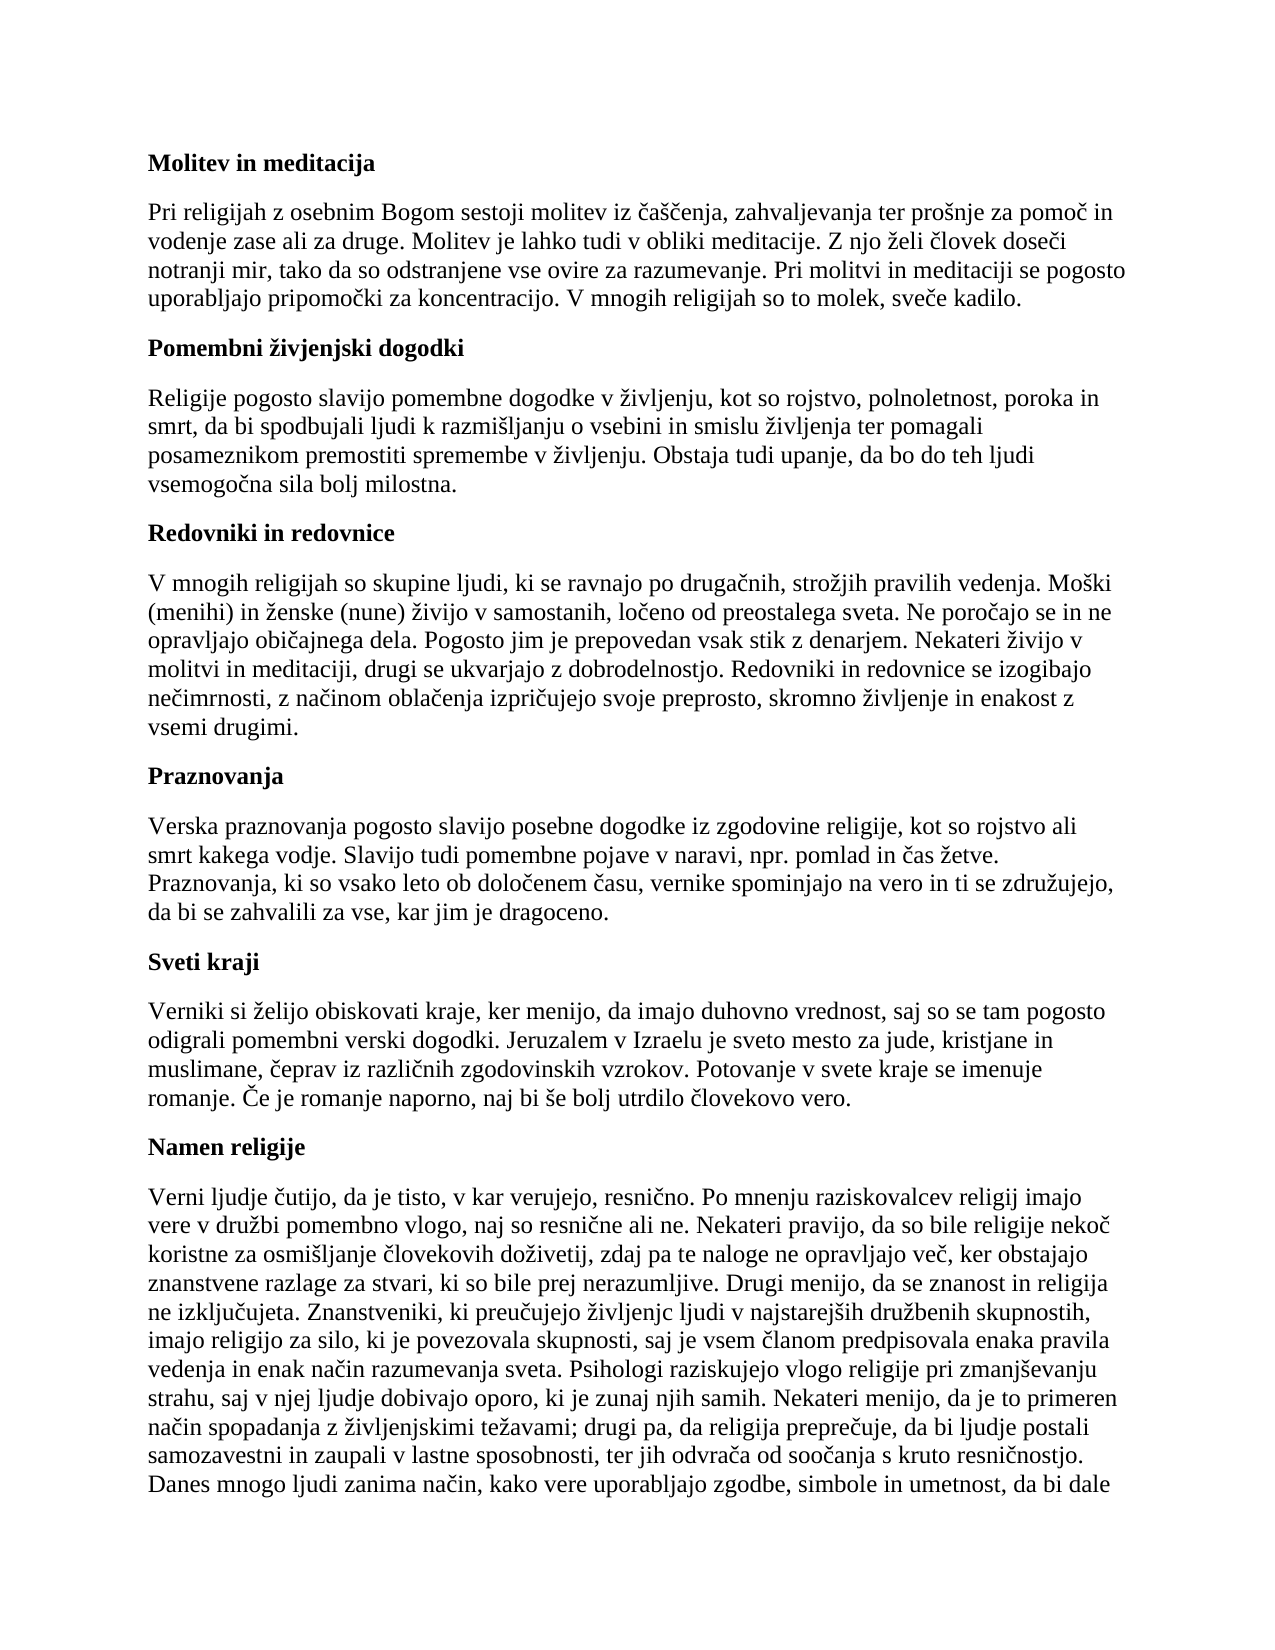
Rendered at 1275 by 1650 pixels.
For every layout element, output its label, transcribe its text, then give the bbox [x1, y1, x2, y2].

text Verska praznovanja pogosto slavijo posebne dogodke iz zgodovine religije, kot so rojstvo ali smrt kakega vodje. Slavijo tudi pomembne pojave v naravi, npr. pomlad in čas žetve. Praznovanja, ki so vsako leto ob določenem času, vernike spominjajo na vero in ti se združujejo, da bi se zahvalili za vse, kar jim je dragoceno. [148, 811, 1127, 926]
text Redovniki in redovnice [148, 518, 1127, 547]
text Molitev in meditacija [148, 148, 1127, 176]
text Religije pogosto slavijo pomembne dogodke v življenju, kot so rojstvo, polnoletnost, poroka in smrt, da bi spodbujali ljudi k razmišljanju o vsebini in smislu življenja ter pomagali posameznikom premostiti spremembe v življenju. Obstaja tudi upanje, da bo do teh ljudi vsemogočna sila bolj milostna. [148, 383, 1127, 498]
text V mnogih religijah so skupine ljudi, ki se ravnajo po drugačnih, strožjih pravilih vedenja. Moški (menihi) in ženske (nune) živijo v samostanih, ločeno od preostalega sveta. Ne poročajo se in ne opravljajo običajnega dela. Pogosto jim je prepovedan vsak stik z denarjem. Nekateri živijo v molitvi in meditaciji, drugi se ukvarjajo z dobrodelnostjo. Redovniki in redovnice se izogibajo nečimrnosti, z načinom oblačenja izpričujejo svoje preprosto, skromno življenje in enakost z vsemi drugimi. [148, 568, 1127, 741]
text Pri religijah z osebnim Bogom sestoji molitev iz čaščenja, zahvaljevanja ter prošnje za pomoč in vodenje zase ali za druge. Molitev je lahko tudi v obliki meditacije. Z njo želi človek doseči notranji mir, tako da so odstranjene vse ovire za razumevanje. Pri molitvi in meditaciji se pogosto uporabljajo pripomočki za koncentracijo. V mnogih religijah so to molek, sveče kadilo. [148, 197, 1127, 312]
text Verniki si želijo obiskovati kraje, ker menijo, da imajo duhovno vrednost, saj so se tam pogosto odigrali pomembni verski dogodki. Jeruzalem v Izraelu je sveto mesto za jude, kristjane in muslimane, čeprav iz različnih zgodovinskih vzrokov. Potovanje v svete kraje se imenuje romanje. Če je romanje naporno, naj bi še bolj utrdilo človekovo vero. [148, 996, 1127, 1111]
text Pomembni živjenjski dogodki [148, 333, 1127, 362]
text Praznovanja [148, 761, 1127, 790]
text Namen religije [148, 1132, 1127, 1161]
text Verni ljudje čutijo, da je tisto, v kar verujejo, resnično. Po mnenju raziskovalcev religij imajo vere v družbi pomembno vlogo, naj so resnične ali ne. Nekateri pravijo, da so bile religije nekoč koristne za osmišljanje človekovih doživetij, zdaj pa te naloge ne opravljajo več, ker obstajajo znanstvene razlage za stvari, ki so bile prej nerazumljive. Drugi menijo, da se znanost in religija ne izključujeta. Znanstveniki, ki preučujejo življenjc ljudi v najstarejših družbenih skupnostih, imajo religijo za silo, ki je povezovala skupnosti, saj je vsem članom predpisovala enaka pravila vedenja in enak način razumevanja sveta. Psihologi raziskujejo vlogo religije pri zmanjševanju strahu, saj v njej ljudje dobivajo oporo, ki je zunaj njih samih. Nekateri menijo, da je to primeren način spopadanja z življenjskimi težavami; drugi pa, da religija preprečuje, da bi ljudje postali samozavestni in zaupali v lastne sposobnosti, ter jih odvrača od soočanja s kruto resničnostjo. Danes mnogo ljudi zanima način, kako vere uporabljajo zgodbe, simbole in umetnost, da bi dale [148, 1182, 1127, 1498]
text Sveti kraji [148, 947, 1127, 976]
